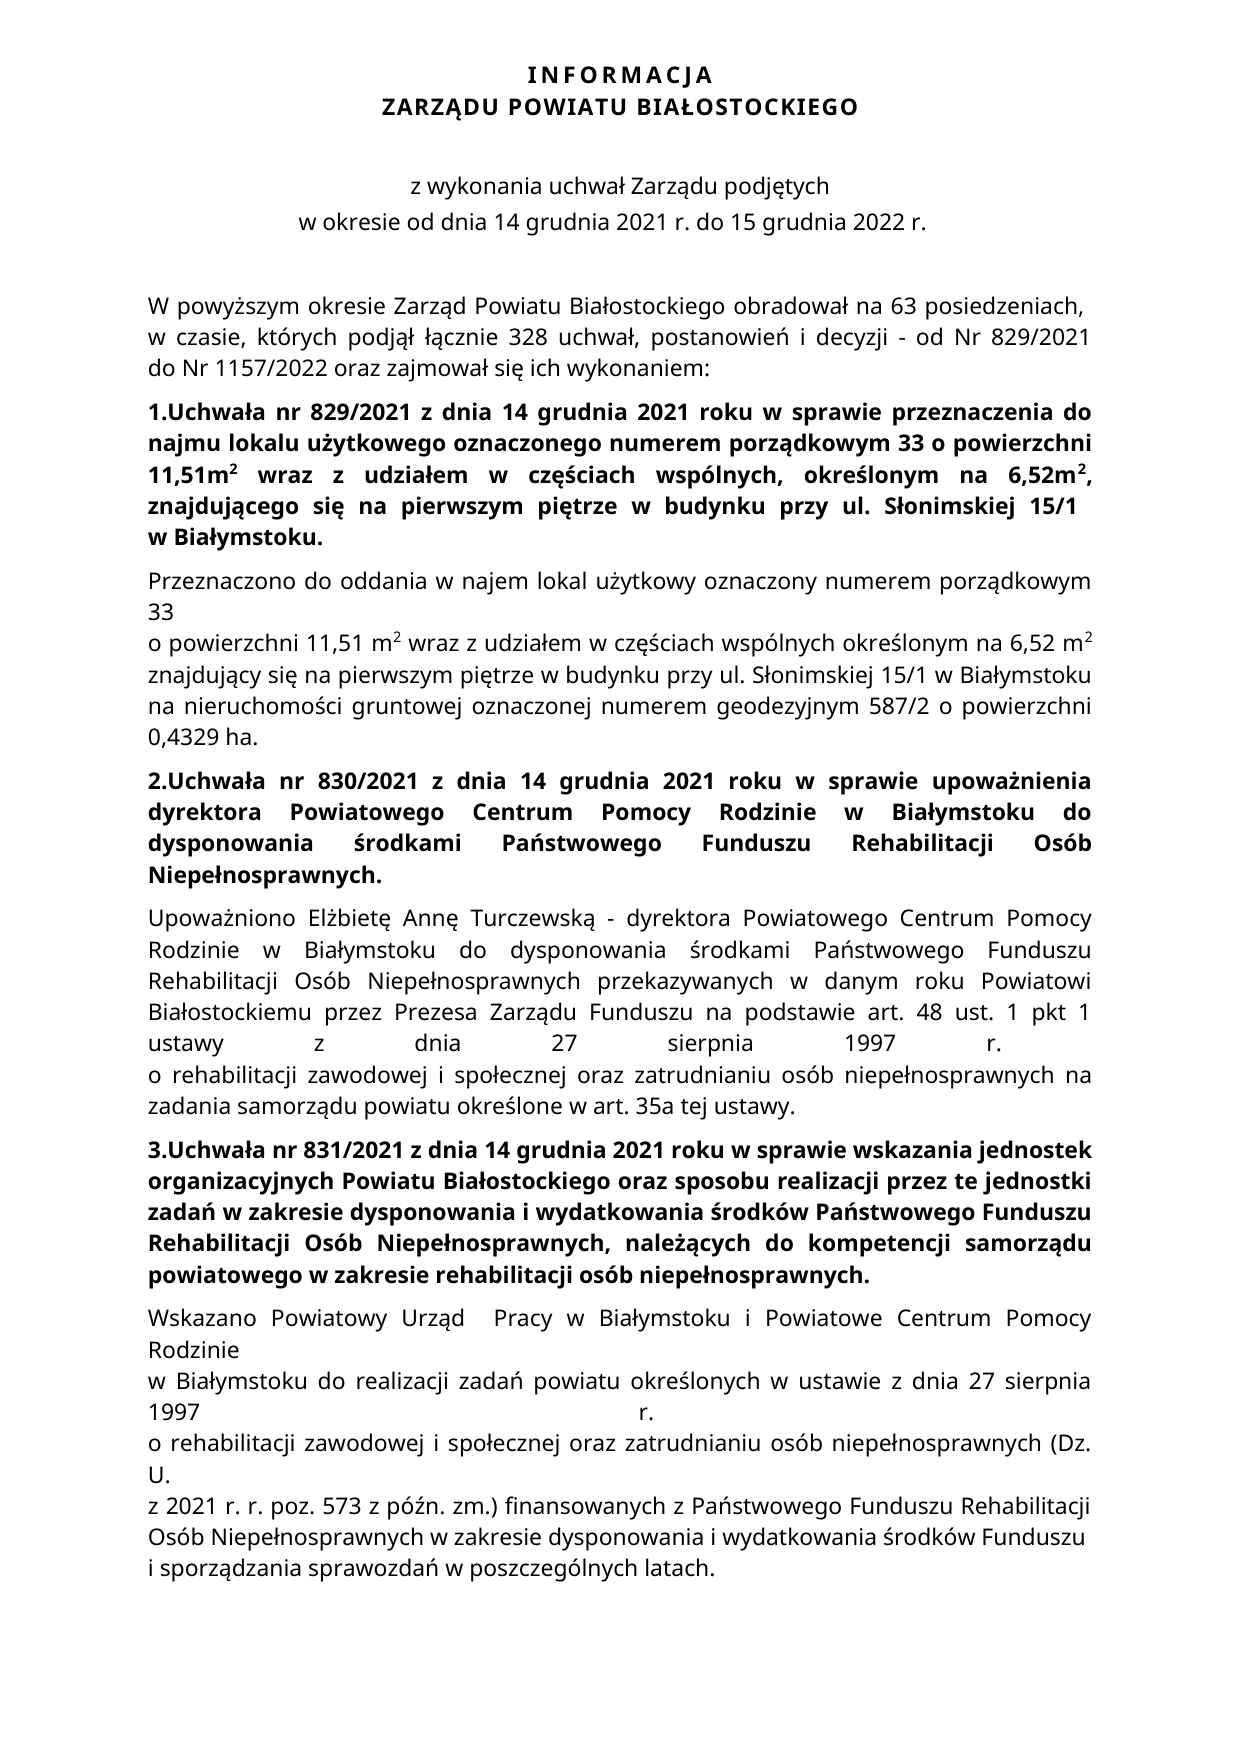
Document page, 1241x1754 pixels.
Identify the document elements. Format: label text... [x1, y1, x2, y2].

text 1.Uchwała nr 829/2021 z dnia 14 grudnia 2021 roku w sprawie przeznaczenia do najmu lokalu użytkowego oznaczonego numerem porządkowym 33 o powierzchni 11,51m2 wraz z udziałem w częściach wspólnych, określonym na 6,52m2, znajdującego się na pierwszym piętrze w budynku przy ul. Słonimskiej 15/1 w Białymstoku. [148, 396, 1093, 552]
text Przeznaczono do oddania w najem lokal użytkowy oznaczony numerem porządkowym 33 o powierzchni 11,51 m2 wraz z udziałem w częściach wspólnych określonym na 6,52 m2 znajdujący się na pierwszym piętrze w budynku przy ul. Słonimskiej 15/1 w Białymstoku na nieruchomości gruntowej oznaczonej numerem geodezyjnym 587/2 o powierzchni 0,4329 ha. [148, 565, 1093, 752]
text Wskazano Powiatowy Urząd Pracy w Białymstoku i Powiatowe Centrum Pomocy Rodzinie w Białymstoku do realizacji zadań powiatu określonych w ustawie z dnia 27 sierpnia 1997 r. o rehabilitacji zawodowej i społecznej oraz zatrudnianiu osób niepełnosprawnych (Dz. U. z 2021 r. r. poz. 573 z późn. zm.) finansowanych z Państwowego Funduszu Rehabilitacji Osób Niepełnosprawnych w zakresie dysponowania i wydatkowania środków Funduszu i sporządzania sprawozdań w poszczególnych latach. [148, 1302, 1093, 1584]
text 2.Uchwała nr 830/2021 z dnia 14 grudnia 2021 roku w sprawie upoważnienia dyrektora Powiatowego Centrum Pomocy Rodzinie w Białymstoku do dysponowania środkami Państwowego Funduszu Rehabilitacji Osób Niepełnosprawnych. [148, 765, 1093, 890]
text Upoważniono Elżbietę Annę Turczewską - dyrektora Powiatowego Centrum Pomocy Rodzinie w Białymstoku do dysponowania środkami Państwowego Funduszu Rehabilitacji Osób Niepełnosprawnych przekazywanych w danym roku Powiatowi Białostockiemu przez Prezesa Zarządu Funduszu na podstawie art. 48 ust. 1 pkt 1 ustawy z dnia 27 sierpnia 1997 r. o rehabilitacji zawodowej i społecznej oraz zatrudnianiu osób niepełnosprawnych na zadania samorządu powiatu określone w art. 35a tej ustawy. [148, 902, 1093, 1121]
text w okresie od dnia 14 grudnia 2021 r. do 15 grudnia 2022 r. [133, 206, 1093, 237]
text I N F O R M A C J A [148, 59, 1093, 90]
text W powyższym okresie Zarząd Powiatu Białostockiego obradował na 63 posiedzeniach, w czasie, których podjął łącznie 328 uchwał, postanowień i decyzji - od Nr 829/2021 do Nr 1157/2022 oraz zajmował się ich wykonaniem: [148, 290, 1093, 384]
text 3.Uchwała nr 831/2021 z dnia 14 grudnia 2021 roku w sprawie wskazania jednostek organizacyjnych Powiatu Białostockiego oraz sposobu realizacji przez te jednostki zadań w zakresie dysponowania i wydatkowania środków Państwowego Funduszu Rehabilitacji Osób Niepełnosprawnych, należących do kompetencji samorządu powiatowego w zakresie rehabilitacji osób niepełnosprawnych. [148, 1134, 1093, 1290]
subtitle z wykonania uchwał Zarządu podjętych [148, 169, 1093, 201]
text ZARZĄDU POWIATU BIAŁOSTOCKIEGO [148, 90, 1093, 122]
